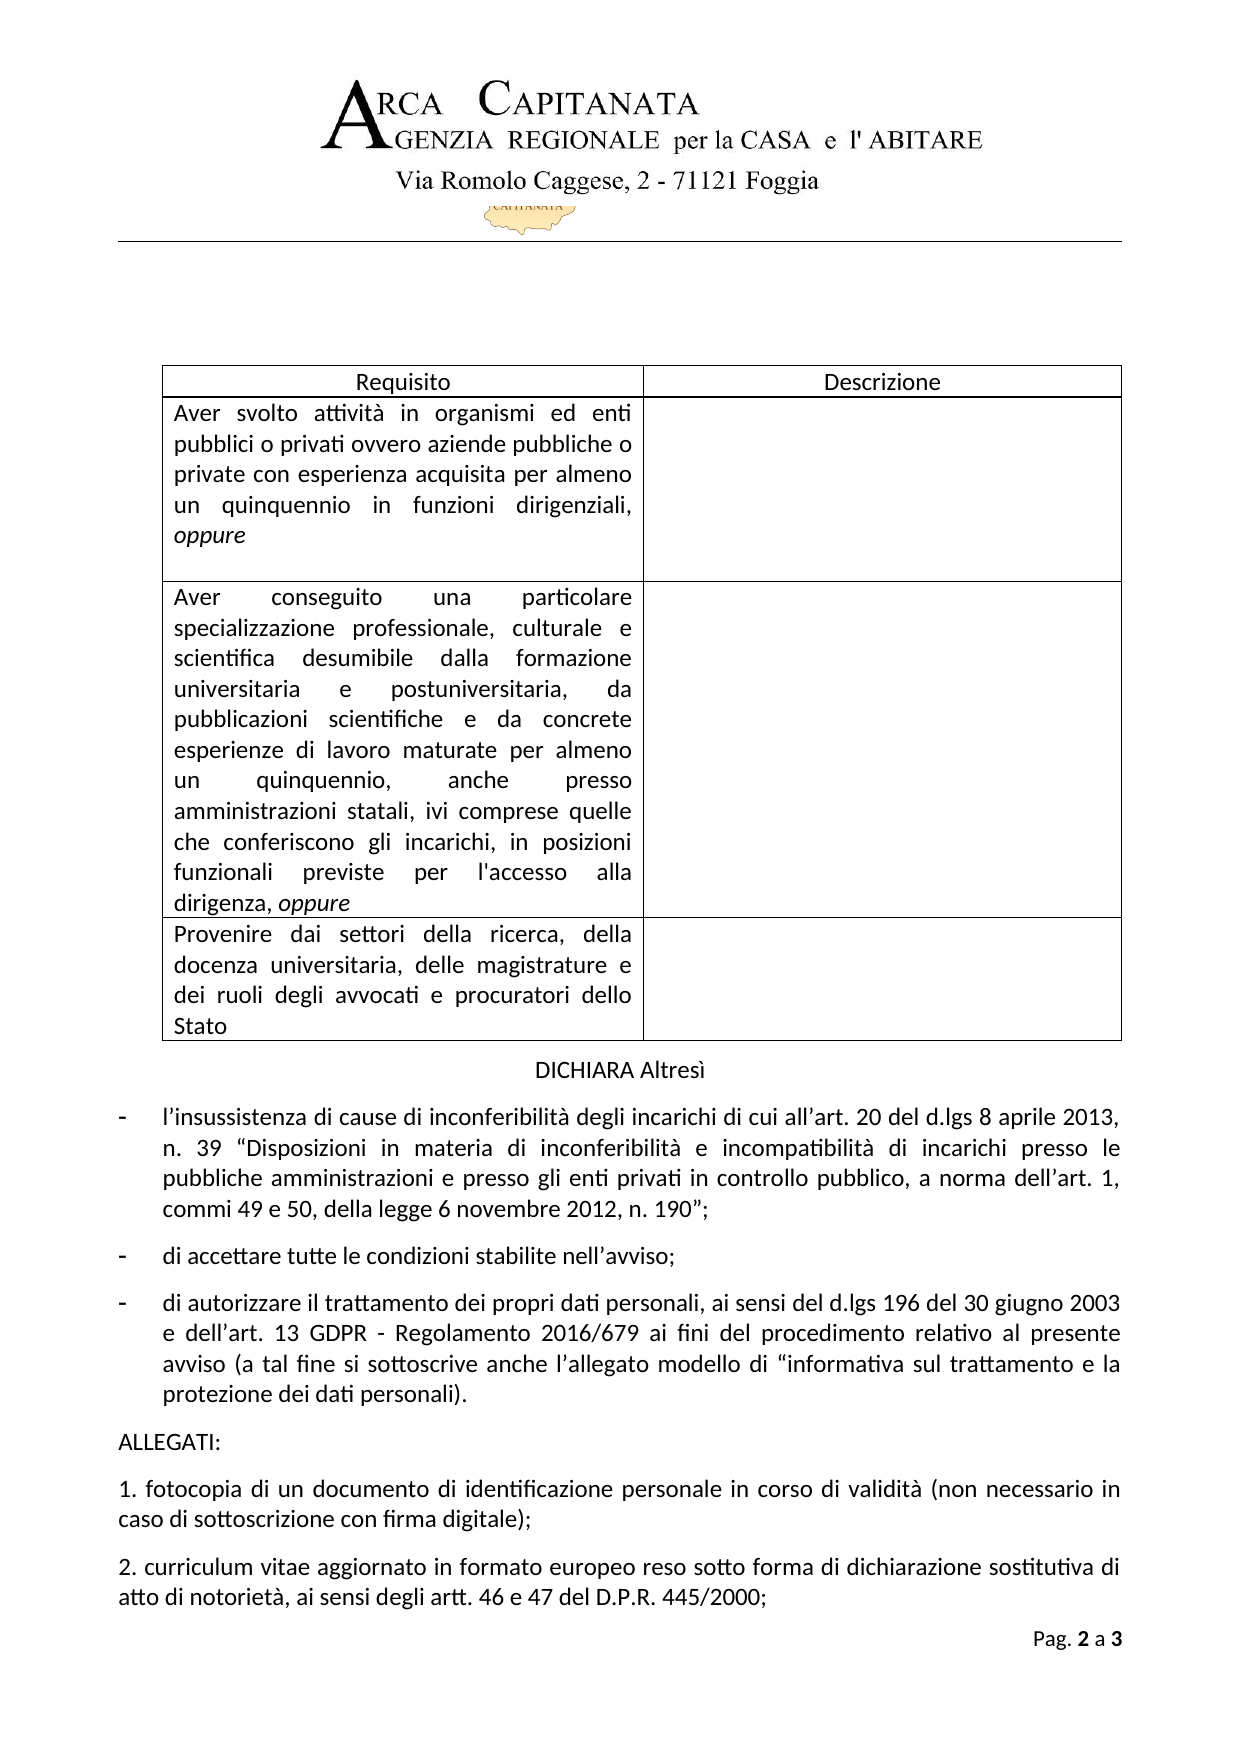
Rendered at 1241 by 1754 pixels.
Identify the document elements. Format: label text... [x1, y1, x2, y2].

table_header Requisito [163, 366, 643, 396]
table_header Descrizione [644, 366, 1121, 396]
list di autorizzare il trattamento dei propri dati personali, ai sensi del d.lgs 196 del 30 giugno 2003 e dell’art. 13 GDPR - Regolamento 2016/679 ai fini del procedimento relativo al presente avviso (a tal fine si sottoscrive anche l’allegato modello di “informativa sul trattamento e la protezione dei dati personali). [118, 1287, 1122, 1409]
list di accettare tutte le condizioni stabilite nell’avviso; [118, 1240, 1122, 1270]
table_cell [644, 582, 1121, 917]
text DICHIARA Altresì [118, 1054, 1122, 1084]
text 1. fotocopia di un documento di identificazione personale in corso di validità (non necessario in caso di sottoscrizione con firma digitale); [118, 1473, 1122, 1534]
text 2. curriculum vitae aggiornato in formato europeo reso sotto forma di dichiarazione sostitutiva di atto di notorietà, ai sensi degli artt. 46 e 47 del D.P.R. 445/2000; [118, 1551, 1122, 1612]
table_cell [644, 918, 1121, 1040]
list l’insussistenza di cause di inconferibilità degli incarichi di cui all’art. 20 del d.lgs 8 aprile 2013, n. 39 “Disposizioni in materia di inconferibilità e incompatibilità di incarichi presso le pubbliche amministrazioni e presso gli enti privati in controllo pubblico, a norma dell’art. 1, commi 49 e 50, della legge 6 novembre 2012, n. 190”; [118, 1101, 1122, 1223]
table_cell Aver conseguito una particolare specializzazione professionale, culturale e scientifica desumibile dalla formazione universitaria e postuniversitaria, da pubblicazioni scientifiche e da concrete esperienze di lavoro maturate per almeno un quinquennio, anche presso amministrazioni statali, ivi comprese quelle che conferiscono gli incarichi, in posizioni funzionali previste per l'accesso alla dirigenza, oppure [163, 582, 643, 917]
table_cell Aver svolto attività in organismi ed enti pubblici o privati ovvero aziende pubbliche o private con esperienza acquisita per almeno un quinquennio in funzioni dirigenziali, oppure [163, 398, 643, 581]
text ALLEGATI: [118, 1426, 1122, 1456]
table_cell Provenire dai settori della ricerca, della docenza universitaria, delle magistrature e dei ruoli degli avvocati e procuratori dello Stato [163, 918, 643, 1040]
table_cell [644, 398, 1121, 581]
